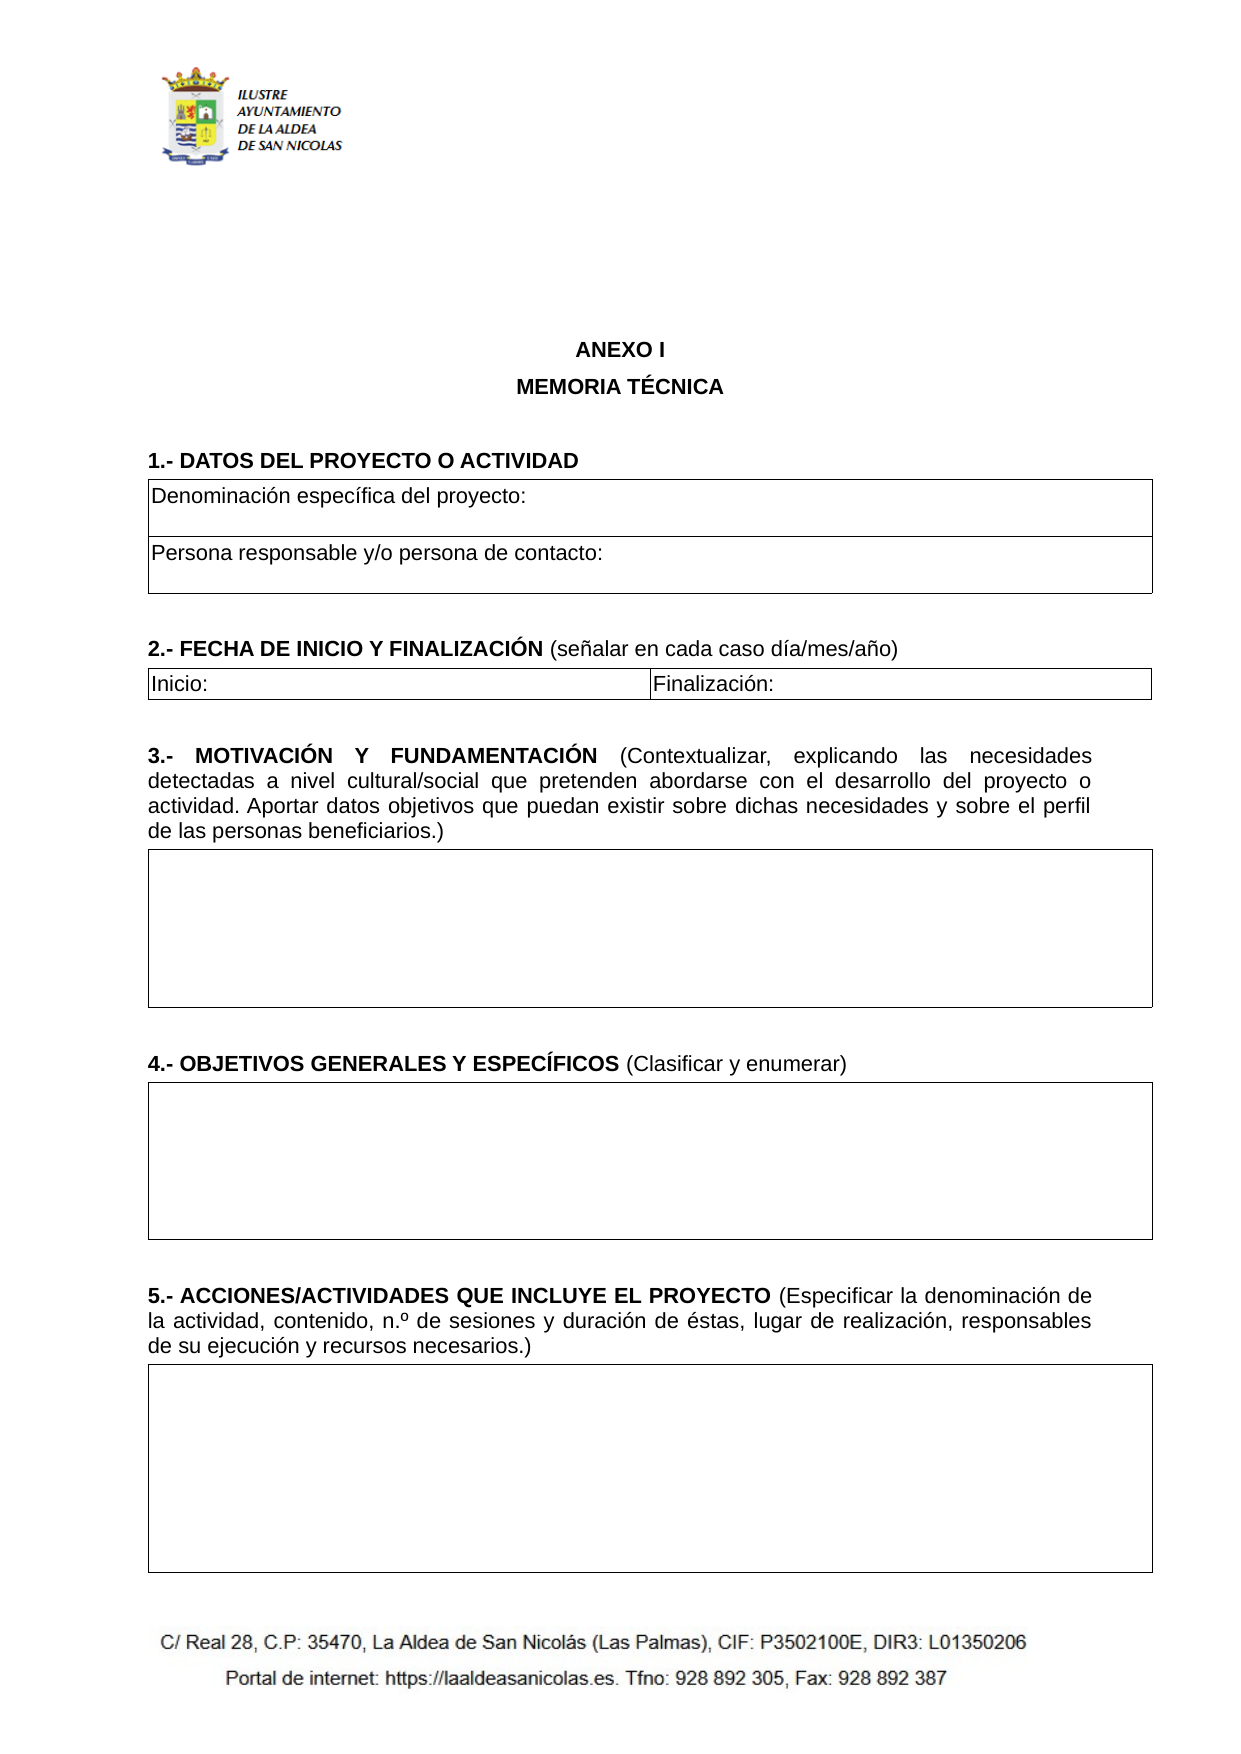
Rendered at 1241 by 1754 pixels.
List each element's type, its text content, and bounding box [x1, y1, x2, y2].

picture [148, 1626, 1034, 1694]
text 1.- DATOS DEL PROYECTO O ACTIVIDAD [148, 448, 1093, 473]
text 5.- ACCIONES/ACTIVIDADES QUE INCLUYE EL PROYECTO (Especificar la denominación de la actividad, contenido, n.º de sesiones y duración de éstas, lugar de realización, responsables de su ejecución y recursos necesarios.) [148, 1283, 1093, 1358]
text MEMORIA TÉCNICA [148, 374, 1093, 399]
table_header [149, 850, 1152, 1007]
table_cell Persona responsable y/o persona de contacto: [149, 537, 1152, 593]
text 4.- OBJETIVOS GENERALES Y ESPECÍFICOS (Clasificar y enumerar) [148, 1050, 1093, 1076]
text 2.- FECHA DE INICIO Y FINALIZACIÓN (señalar en cada caso día/mes/año) [148, 636, 1093, 661]
text ANEXO I [148, 337, 1093, 362]
table_header [149, 1365, 1152, 1572]
table_header [149, 1083, 1152, 1239]
text 3.- MOTIVACIÓN Y FUNDAMENTACIÓN (Contextualizar, explicando las necesidades detectadas a nivel cultural/social que pretenden abordarse con el desarrollo del proyecto o actividad. Aportar datos objetivos que puedan existir sobre dichas necesidades y sobre el perfil de las personas beneficiarios.) [148, 742, 1093, 843]
table_header Finalización: [651, 669, 1151, 699]
table_header Inicio: [149, 669, 650, 699]
picture [148, 59, 358, 173]
table_header Denominación específica del proyecto: [149, 480, 1152, 536]
